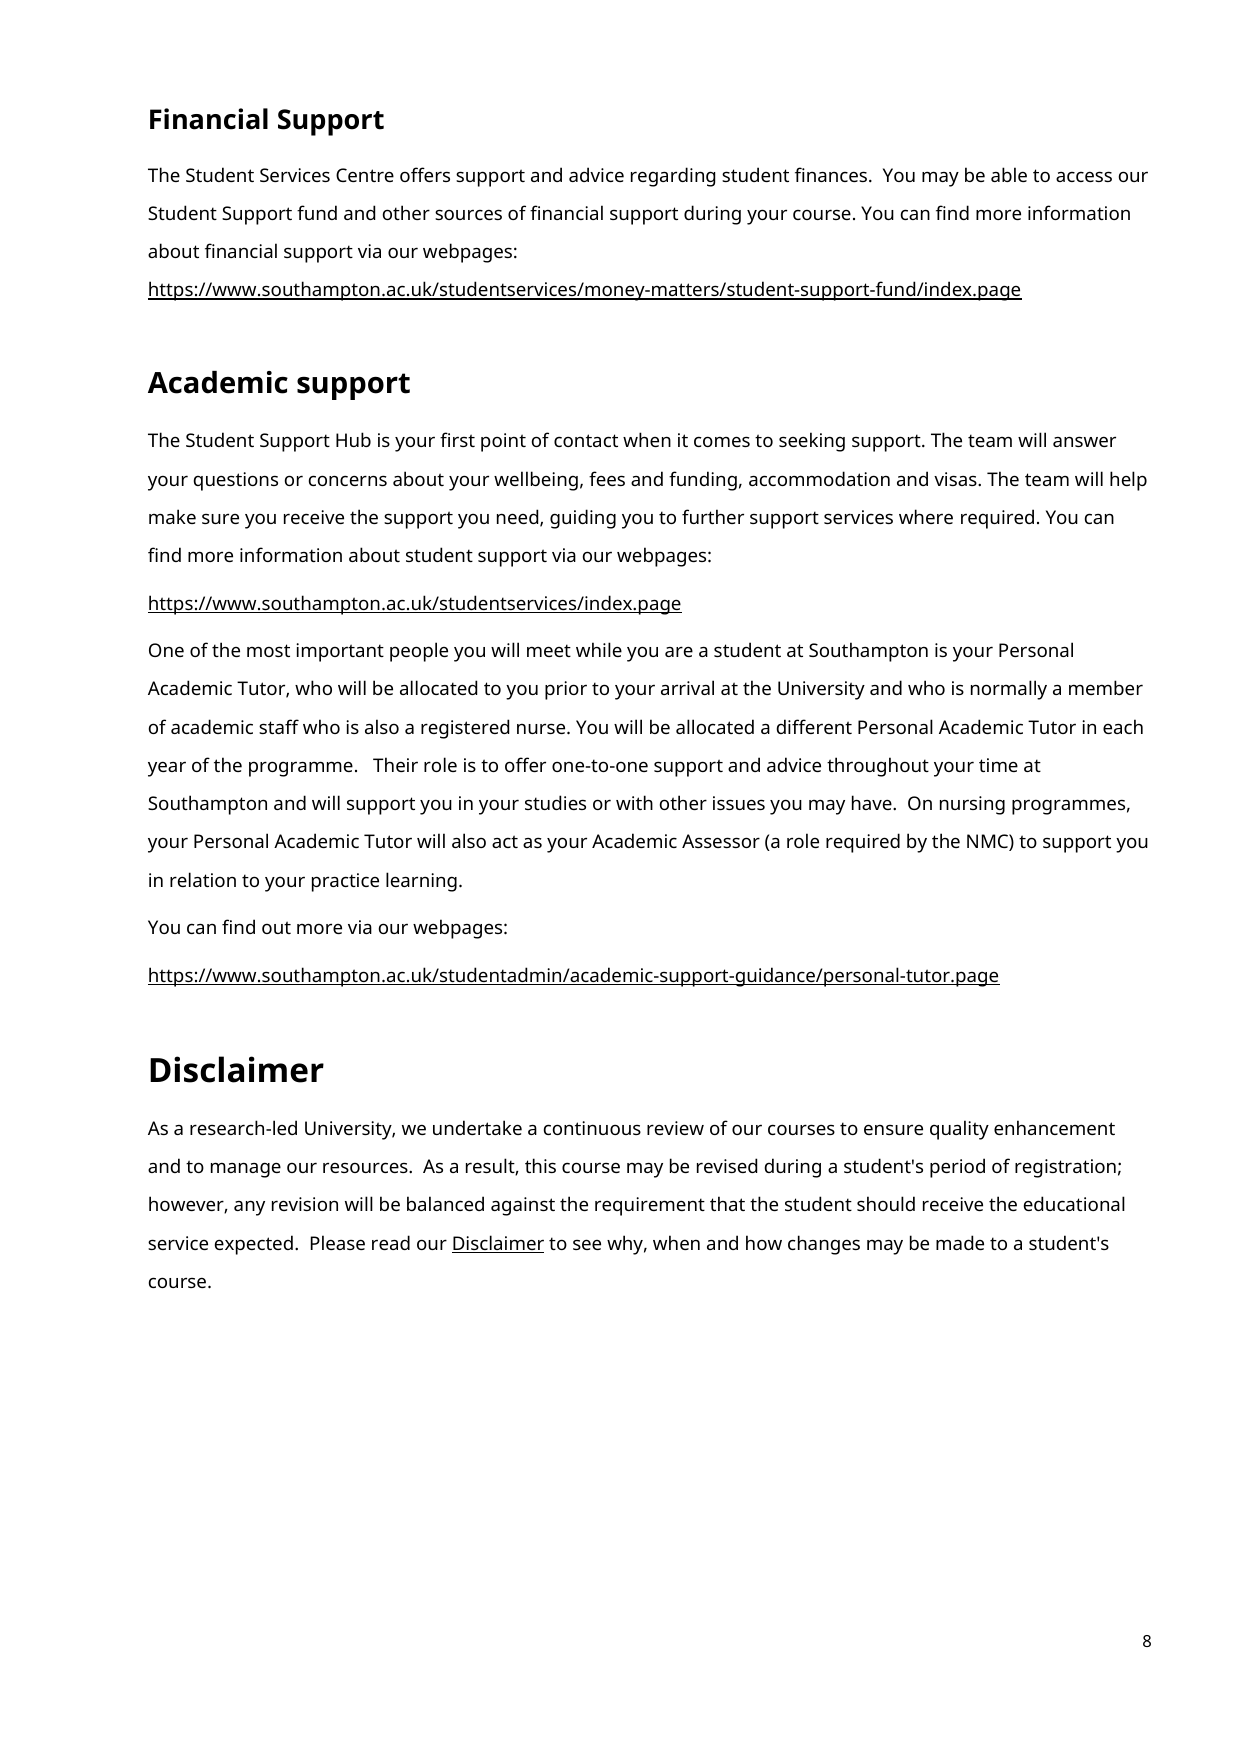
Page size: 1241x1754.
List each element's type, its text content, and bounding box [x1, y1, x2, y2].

subtitle Academic support [148, 362, 1152, 402]
subtitle Disclaimer [148, 1047, 1152, 1093]
text As a research-led University, we undertake a continuous review of our courses to ensure quality enhancement and to manage our resources. As a result, this course may be revised during a student's period of registration; however, any revision will be balanced against the requirement that the student should receive the educational service expected. Please read our Disclaimer to see why, when and how changes may be made to a student's course. [148, 1115, 1152, 1294]
text The Student Support Hub is your first point of contact when it comes to seeking support. The team will answer your questions or concerns about your wellbeing, fees and funding, accommodation and visas. The team will help make sure you receive the support you need, guiding you to further support services where required. You can find more information about student support via our webpages: [148, 428, 1152, 568]
text You can find out more via our webpages: [148, 914, 1152, 940]
text The Student Services Centre offers support and advice regarding student finances. You may be able to access our Student Support fund and other sources of financial support during your course. You can find more information about financial support via our webpages: https://www.southampton.ac.uk/studentservices/money-matters/student-support-fund/index.page [148, 162, 1152, 302]
text https://www.southampton.ac.uk/studentadmin/academic-support-guidance/personal-tutor.page [148, 962, 1152, 988]
subtitle Financial Support [148, 101, 1152, 137]
text https://www.southampton.ac.uk/studentservices/index.page [148, 590, 1152, 615]
text One of the most important people you will meet while you are a student at Southampton is your Personal Academic Tutor, who will be allocated to you prior to your arrival at the University and who is normally a member of academic staff who is also a registered nurse. You will be allocated a different Personal Academic Tutor in each year of the programme. Their role is to offer one-to-one support and advice throughout your time at Southampton and will support you in your studies or with other issues you may have. On nursing programmes, your Personal Academic Tutor will also act as your Academic Assessor (a role required by the NMC) to support you in relation to your practice learning. [148, 637, 1152, 892]
